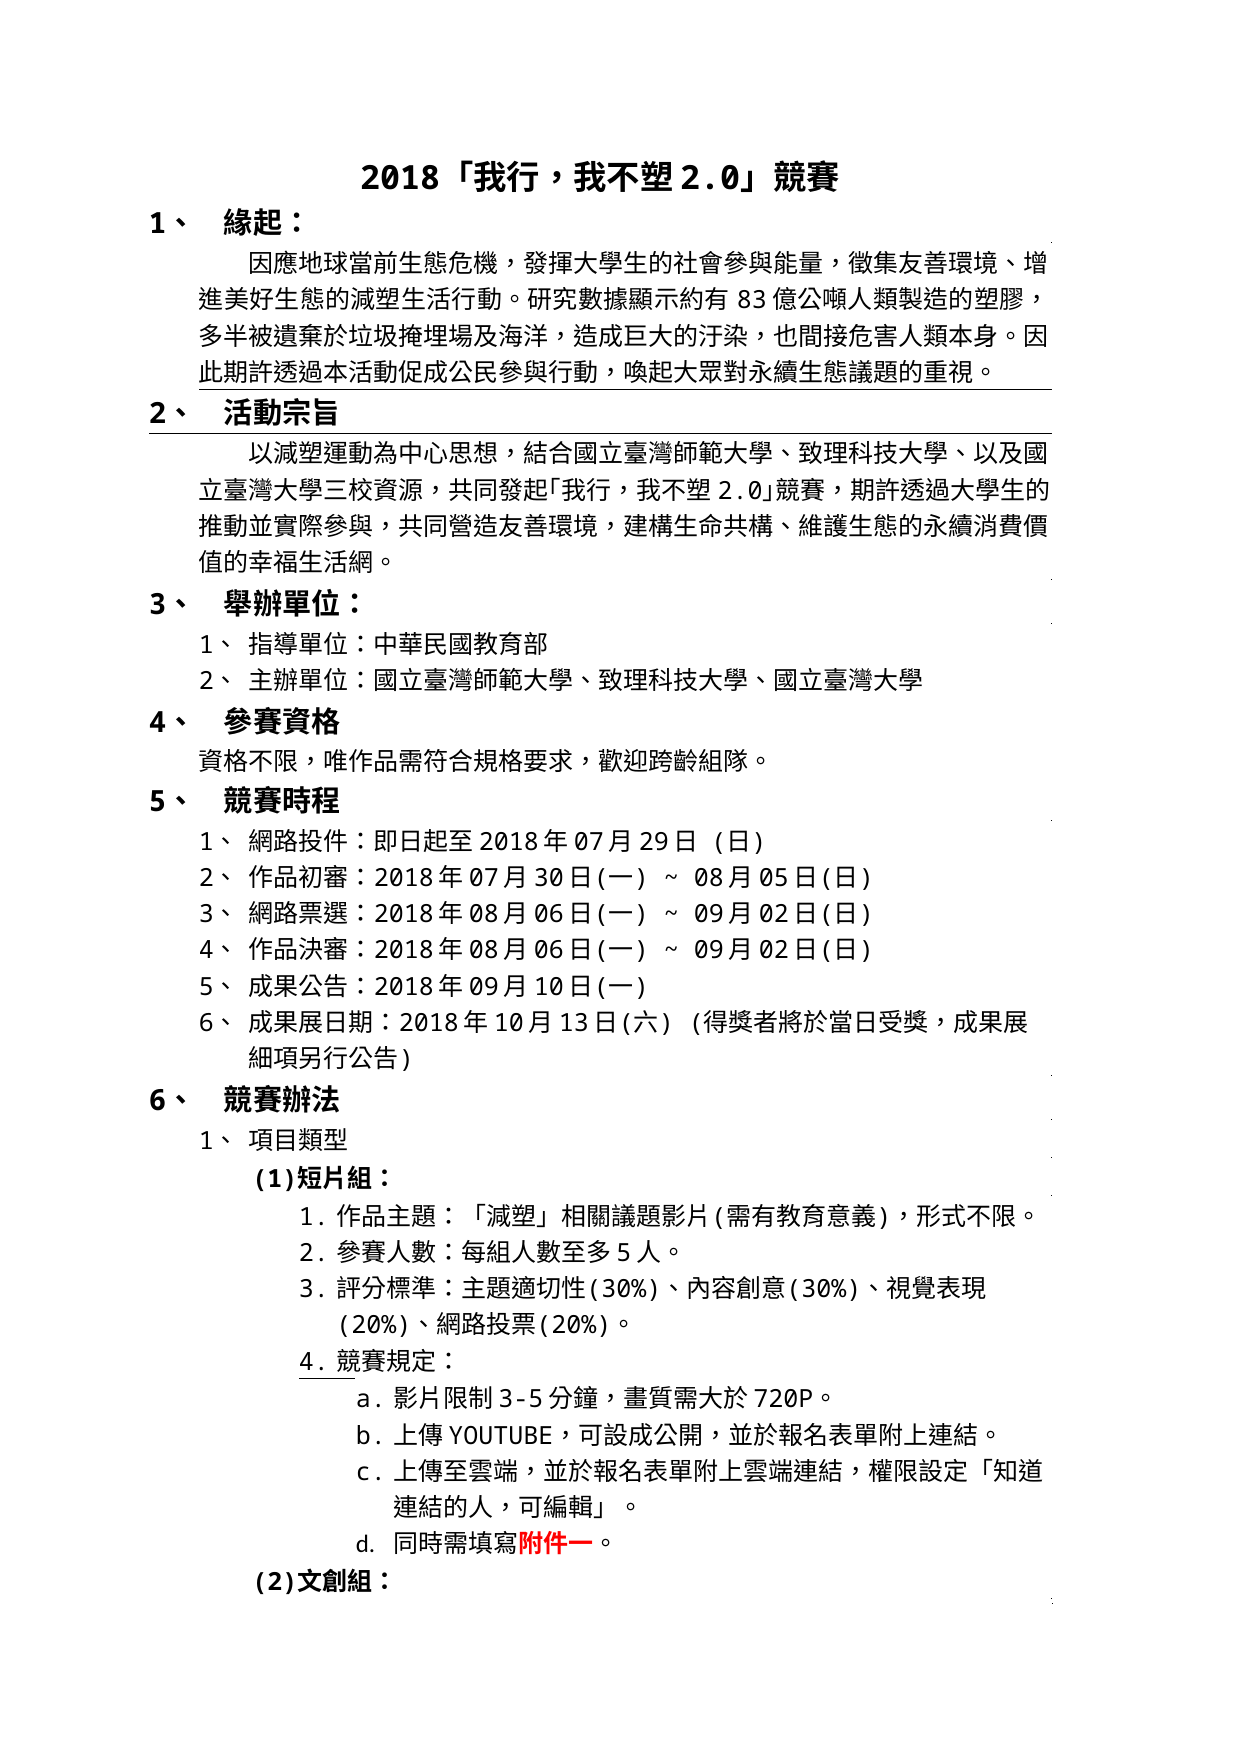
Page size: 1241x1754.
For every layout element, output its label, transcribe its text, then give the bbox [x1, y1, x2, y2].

list 作品初審：2018年07月30日(一) ~ 08月05日(日) [199, 857, 1051, 893]
list 作品決審：2018年08月06日(一) ~ 09月02日(日) [199, 929, 1051, 966]
list 主辦單位：國立臺灣師範大學、致理科技大學、國立臺灣大學 [199, 660, 1051, 697]
list 同時需填寫附件一。 [356, 1523, 1051, 1560]
list 競賽辦法 [149, 1077, 1051, 1119]
list 短片組： [253, 1159, 1051, 1195]
text 以減塑運動為中心思想，結合國立臺灣師範大學、致理科技大學、以及國立臺灣大學三校資源，共同發起｢我行，我不塑2.0｣競賽，期許透過大學生的推動並實際參與，共同營造友善環境，建構生命共構、維護生態的永續消費價值的幸福生活網。 [199, 435, 1051, 579]
list 上傳YOUTUBE，可設成公開，並於報名表單附上連結。 [356, 1414, 1051, 1451]
list 上傳至雲端，並於報名表單附上雲端連結，權限設定「知道連結的人，可編輯」。 [356, 1451, 1051, 1523]
list 參賽人數：每組人數至多5人。 [299, 1232, 1051, 1268]
list 舉辦單位： [149, 581, 1051, 623]
list 文創組： [253, 1562, 1051, 1598]
list 活動宗旨 [149, 391, 1051, 432]
list 參賽資格 [149, 699, 1051, 740]
list 網路票選：2018年08月06日(一) ~ 09月02日(日) [199, 893, 1051, 929]
list 評分標準：主題適切性(30%)、內容創意(30%)、視覺表現(20%)、網路投票(20%)。 [299, 1268, 1051, 1341]
list 作品主題：「減塑」相關議題影片(需有教育意義)，形式不限。 [299, 1197, 1051, 1232]
list 成果公告：2018年09月10日(一) [199, 966, 1051, 1002]
list 競賽規定： [299, 1341, 1051, 1377]
list 網路投件：即日起至2018年07月29日 (日) [199, 822, 1051, 857]
text 2018「我行，我不塑2.0」競賽 [149, 152, 1051, 199]
text 因應地球當前生態危機，發揮大學生的社會參與能量，徵集友善環境、增進美好生態的減塑生活行動。研究數據顯示約有83億公噸人類製造的塑膠，多半被遺棄於垃圾掩埋場及海洋，造成巨大的汙染，也間接危害人類本身。因此期許透過本活動促成公民參與行動，喚起大眾對永續生態議題的重視。 [199, 244, 1051, 388]
list 競賽時程 [149, 777, 1051, 820]
list 指導單位：中華民國教育部 [199, 625, 1051, 660]
list 緣起： [149, 199, 1051, 242]
list 成果展日期：2018年10月13日(六) (得獎者將於當日受獎，成果展細項另行公告) [199, 1002, 1051, 1075]
list 影片限制3-5分鐘，畫質需大於720P。 [356, 1379, 1051, 1414]
list 項目類型 [199, 1121, 1051, 1157]
text 資格不限，唯作品需符合規格要求，歡迎跨齡組隊。 [149, 740, 1051, 777]
